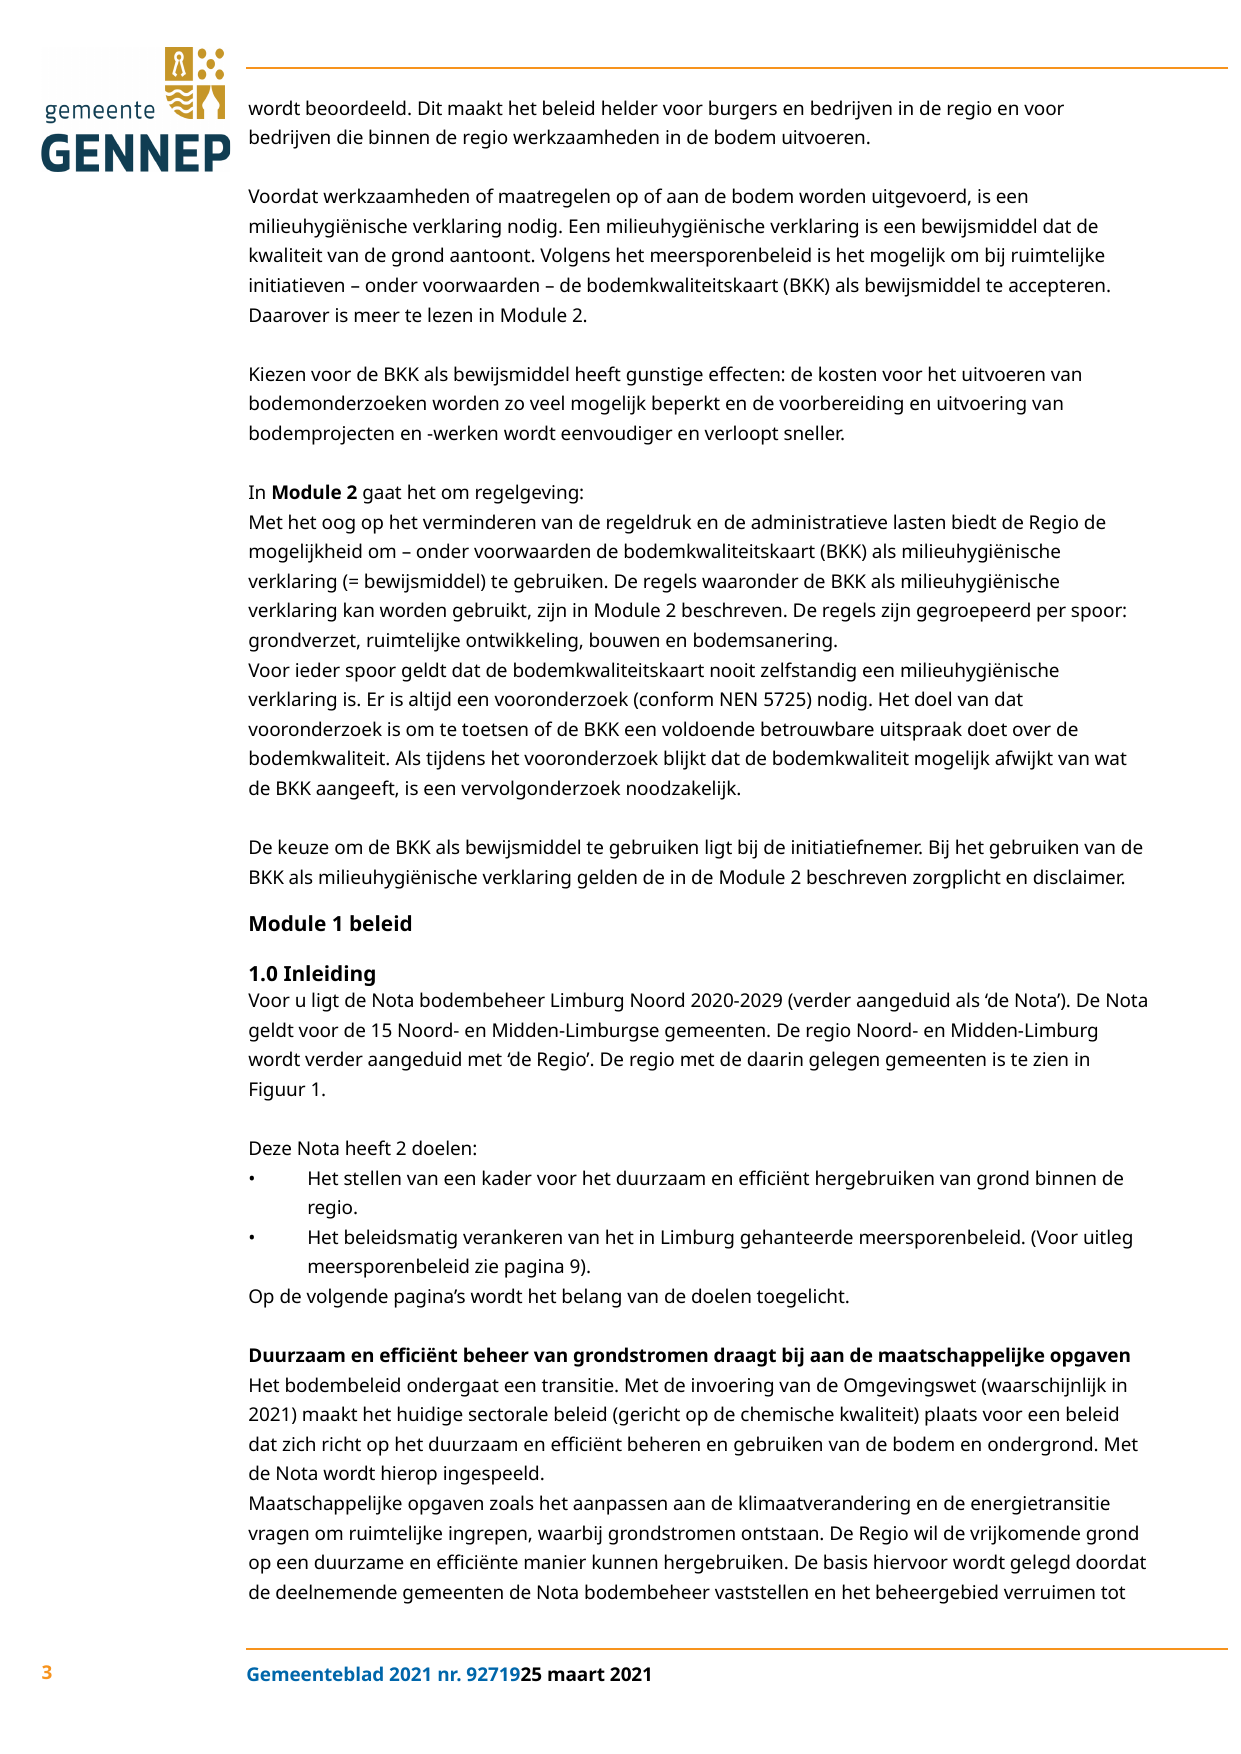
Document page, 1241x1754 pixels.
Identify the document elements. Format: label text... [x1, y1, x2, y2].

text Duurzaam en efficiënt beheer van grondstromen draagt bij aan de maatschappelijke opgaven [248, 1342, 1152, 1368]
list Het stellen van een kader voor het duurzaam en efficiënt hergebruiken van grond binnen de regio. [248, 1165, 1152, 1220]
text 1.0 Inleiding [248, 959, 1152, 987]
list Het beleidsmatig verankeren van het in Limburg gehanteerde meersporenbeleid. (Voor uitleg meersporenbeleid zie pagina 9). [248, 1224, 1152, 1279]
text Op de volgende pagina’s wordt het belang van de doelen toegelicht. [248, 1283, 1152, 1309]
text Kiezen voor de BKK als bewijsmiddel heeft gunstige effecten: de kosten voor het uitvoeren van bodemonderzoeken worden zo veel mogelijk beperkt en de voorbereiding en uitvoering van bodemprojecten en -werken wordt eenvoudiger en verloopt sneller. [248, 361, 1152, 446]
text In Module 2 gaat het om regelgeving: [248, 479, 1152, 505]
text Het bodembeleid ondergaat een transitie. Met de invoering van de Omgevingswet (waarschijnlijk in 2021) maakt het huidige sectorale beleid (gericht op de chemische kwaliteit) plaats voor een beleid dat zich richt op het duurzaam en efficiënt beheren en gebruiken van de bodem en ondergrond. Met de Nota wordt hierop ingespeeld. [248, 1372, 1152, 1486]
text Voor ieder spoor geldt dat de bodemkwaliteitskaart nooit zelfstandig een milieuhygiënische verklaring is. Er is altijd een vooronderzoek (conform NEN 5725) nodig. Het doel van dat vooronderzoek is om te toetsen of de BKK een voldoende betrouwbare uitspraak doet over de bodemkwaliteit. Als tijdens het vooronderzoek blijkt dat de bodemkwaliteit mogelijk afwijkt van wat de BKK aangeeft, is een vervolgonderzoek noodzakelijk. [248, 657, 1152, 801]
picture [41, 47, 231, 172]
text Deze Nota heeft 2 doelen: [248, 1135, 1152, 1161]
text De keuze om de BKK als bewijsmiddel te gebruiken ligt bij de initiatiefnemer. Bij het gebruiken van de BKK als milieuhygiënische verklaring gelden de in de Module 2 beschreven zorgplicht en disclaimer. [248, 834, 1152, 890]
text Voor u ligt de Nota bodembeheer Limburg Noord 2020-2029 (verder aangeduid als ‘de Nota’). De Nota geldt voor de 15 Noord- en Midden-Limburgse gemeenten. De regio Noord- en Midden-Limburg wordt verder aangeduid met ‘de Regio’. De regio met de daarin gelegen gemeenten is te zien in Figuur 1. [248, 987, 1152, 1102]
text Met het oog op het verminderen van de regeldruk en de administratieve lasten biedt de Regio de mogelijkheid om – onder voorwaarden de bodemkwaliteitskaart (BKK) als milieuhygiënische verklaring (= bewijsmiddel) te gebruiken. De regels waaronder de BKK als milieuhygiënische verklaring kan worden gebruikt, zijn in Module 2 beschreven. De regels zijn gegroepeerd per spoor: grondverzet, ruimtelijke ontwikkeling, bouwen en bodemsanering. [248, 509, 1152, 653]
text Module 1 beleid [248, 909, 1152, 938]
text Maatschappelijke opgaven zoals het aanpassen aan de klimaatverandering en de energietransitie vragen om ruimtelijke ingrepen, waarbij grondstromen ontstaan. De Regio wil de vrijkomende grond op een duurzame en efficiënte manier kunnen hergebruiken. De basis hiervoor wordt gelegd doordat de deelnemende gemeenten de Nota bodembeheer vaststellen en het beheergebied verruimen tot [248, 1490, 1152, 1605]
text Voordat werkzaamheden of maatregelen op of aan de bodem worden uitgevoerd, is een milieuhygiënische verklaring nodig. Een milieuhygiënische verklaring is een bewijsmiddel dat de kwaliteit van de grond aantoont. Volgens het meersporenbeleid is het mogelijk om bij ruimtelijke initiatieven – onder voorwaarden – de bodemkwaliteitskaart (BKK) als bewijsmiddel te accepteren. Daarover is meer te lezen in Module 2. [248, 183, 1152, 328]
text wordt beoordeeld. Dit maakt het beleid helder voor burgers en bedrijven in de regio en voor bedrijven die binnen de regio werkzaamheden in de bodem uitvoeren. [248, 95, 1152, 150]
